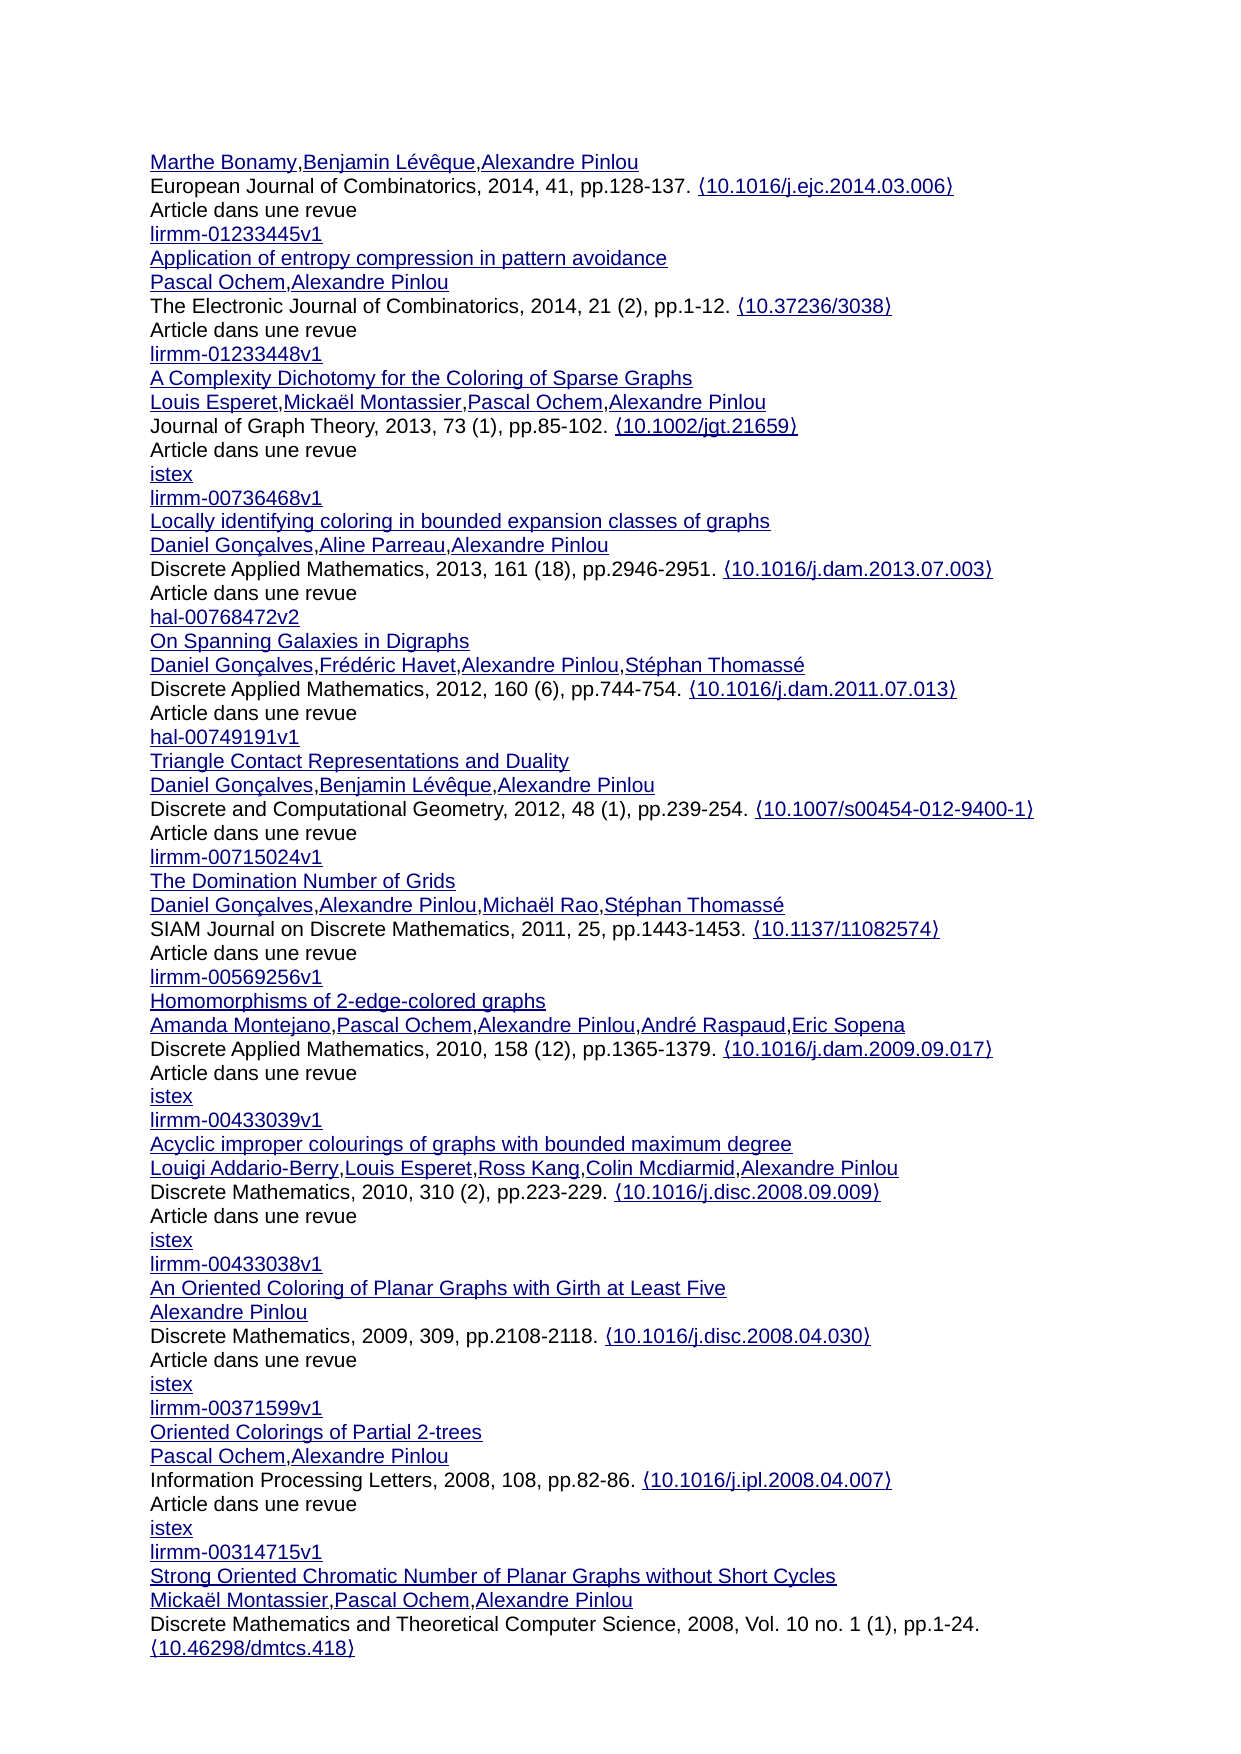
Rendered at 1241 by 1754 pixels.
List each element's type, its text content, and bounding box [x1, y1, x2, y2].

table_cell Locally identifying coloring in bounded expansion classes of graphs Daniel Gonçalves,Aline Parreau,Alexandre Pinlou Discrete Applied Mathematics, 2013, 161 (18), pp.2946-2951. ⟨10.1016/j.dam.2013.07.003⟩ Article dans une revue hal-00768472v2 [150, 509, 1090, 629]
table_cell Strong Oriented Chromatic Number of Planar Graphs without Short Cycles Mickaël Montassier,Pascal Ochem,Alexandre Pinlou Discrete Mathematics and Theoretical Computer Science, 2008, Vol. 10 no. 1 (1), pp.1-24. ⟨10.46298/dmtcs.418⟩ [150, 1564, 1090, 1659]
table_cell Triangle Contact Representations and Duality Daniel Gonçalves,Benjamin Lévêque,Alexandre Pinlou Discrete and Computational Geometry, 2012, 48 (1), pp.239-254. ⟨10.1007/s00454-012-9400-1⟩ Article dans une revue lirmm-00715024v1 [150, 749, 1090, 869]
table_cell On Spanning Galaxies in Digraphs Daniel Gonçalves,Frédéric Havet,Alexandre Pinlou,Stéphan Thomassé Discrete Applied Mathematics, 2012, 160 (6), pp.744-754. ⟨10.1016/j.dam.2011.07.013⟩ Article dans une revue hal-00749191v1 [150, 629, 1090, 749]
table_cell Oriented Colorings of Partial 2-trees Pascal Ochem,Alexandre Pinlou Information Processing Letters, 2008, 108, pp.82-86. ⟨10.1016/j.ipl.2008.04.007⟩ Article dans une revue istex lirmm-00314715v1 [150, 1420, 1090, 1563]
table_cell Marthe Bonamy,Benjamin Lévêque,Alexandre Pinlou European Journal of Combinatorics, 2014, 41, pp.128-137. ⟨10.1016/j.ejc.2014.03.006⟩ Article dans une revue lirmm-01233445v1 [150, 150, 1090, 246]
table_cell Acyclic improper colourings of graphs with bounded maximum degree Louigi Addario-Berry,Louis Esperet,Ross Kang,Colin Mcdiarmid,Alexandre Pinlou Discrete Mathematics, 2010, 310 (2), pp.223-229. ⟨10.1016/j.disc.2008.09.009⟩ Article dans une revue istex lirmm-00433038v1 [150, 1132, 1090, 1276]
table_cell An Oriented Coloring of Planar Graphs with Girth at Least Five Alexandre Pinlou Discrete Mathematics, 2009, 309, pp.2108-2118. ⟨10.1016/j.disc.2008.04.030⟩ Article dans une revue istex lirmm-00371599v1 [150, 1276, 1090, 1420]
table_cell The Domination Number of Grids Daniel Gonçalves,Alexandre Pinlou,Michaël Rao,Stéphan Thomassé SIAM Journal on Discrete Mathematics, 2011, 25, pp.1443-1453. ⟨10.1137/11082574⟩ Article dans une revue lirmm-00569256v1 [150, 869, 1090, 988]
table_cell Application of entropy compression in pattern avoidance Pascal Ochem,Alexandre Pinlou The Electronic Journal of Combinatorics, 2014, 21 (2), pp.1-12. ⟨10.37236/3038⟩ Article dans une revue lirmm-01233448v1 [150, 246, 1090, 366]
table_cell Homomorphisms of 2-edge-colored graphs Amanda Montejano,Pascal Ochem,Alexandre Pinlou,André Raspaud,Eric Sopena Discrete Applied Mathematics, 2010, 158 (12), pp.1365-1379. ⟨10.1016/j.dam.2009.09.017⟩ Article dans une revue istex lirmm-00433039v1 [150, 989, 1090, 1132]
table_cell A Complexity Dichotomy for the Coloring of Sparse Graphs Louis Esperet,Mickaël Montassier,Pascal Ochem,Alexandre Pinlou Journal of Graph Theory, 2013, 73 (1), pp.85-102. ⟨10.1002/jgt.21659⟩ Article dans une revue istex lirmm-00736468v1 [150, 366, 1090, 509]
